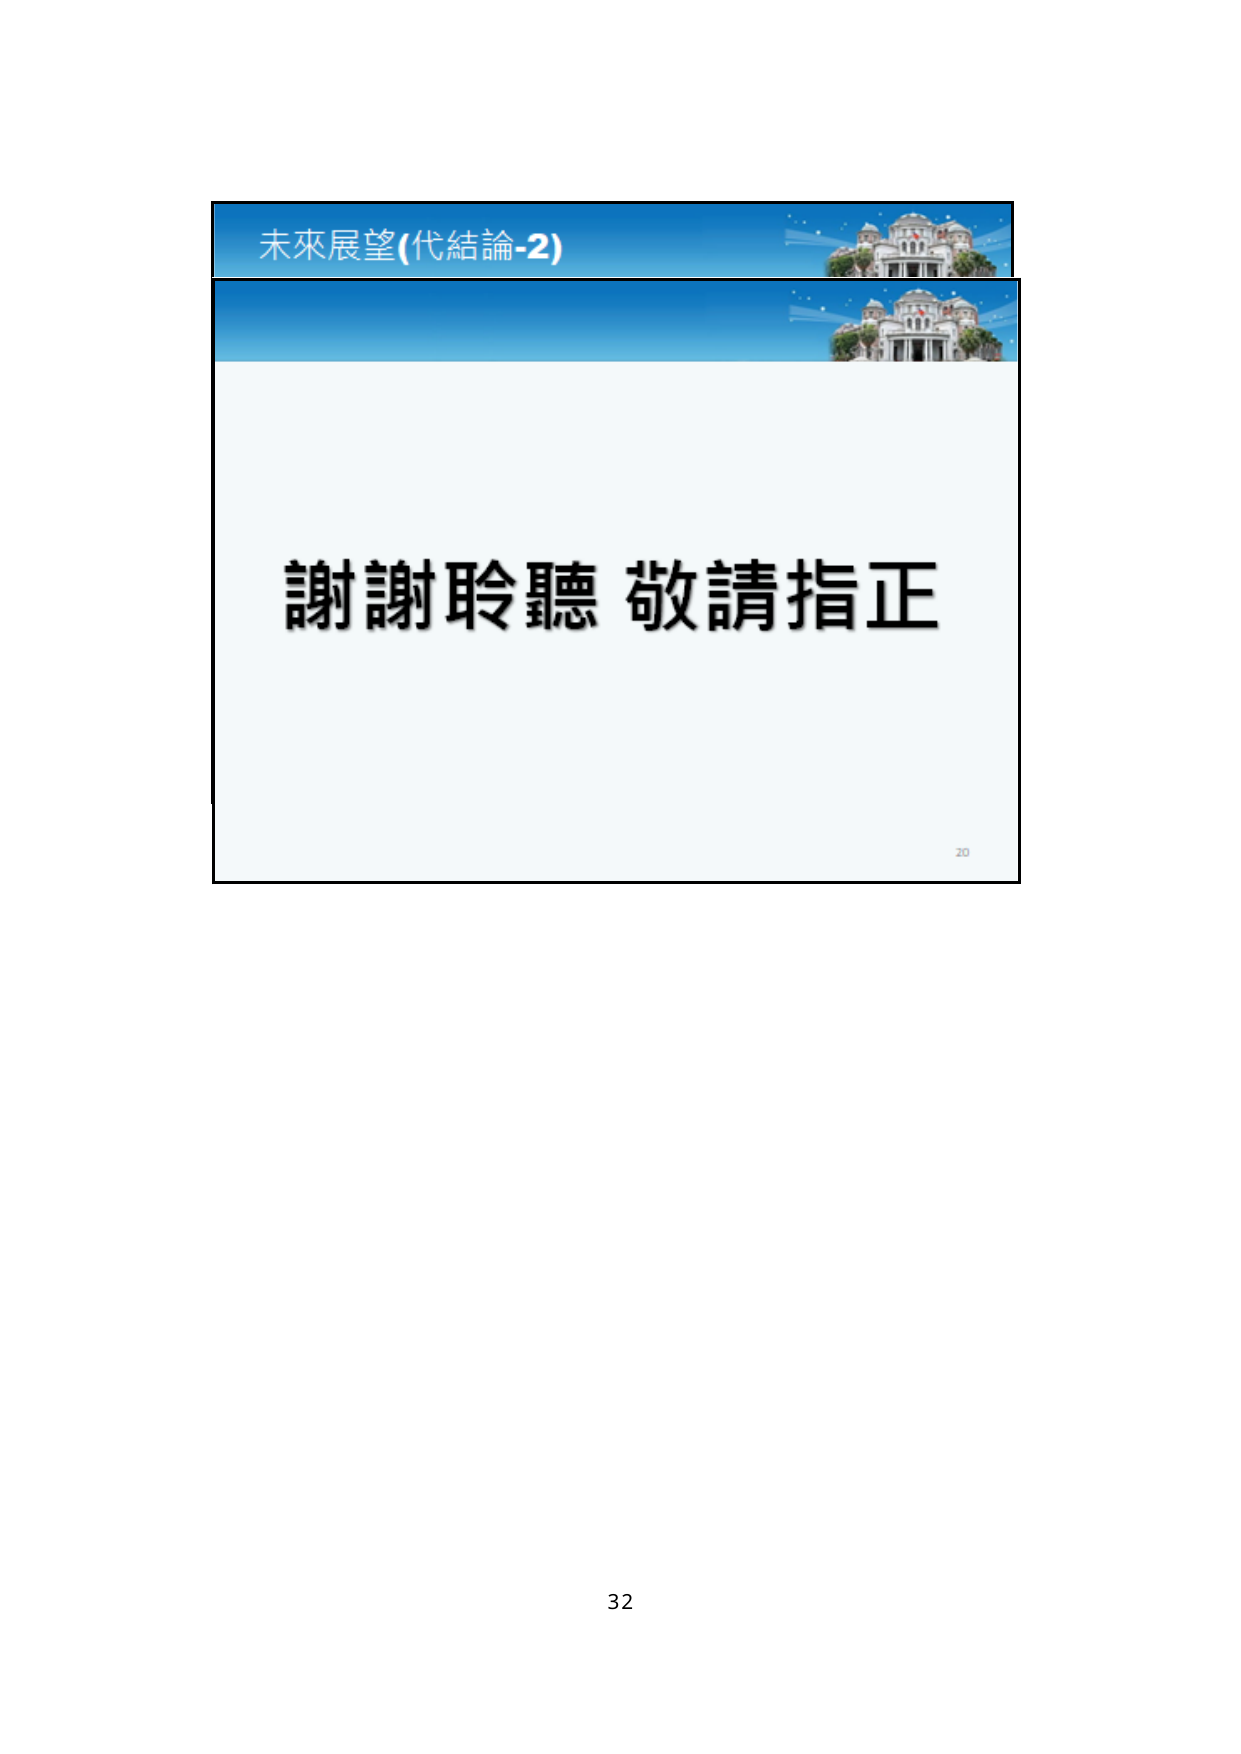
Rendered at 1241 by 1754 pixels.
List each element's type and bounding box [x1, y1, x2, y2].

picture [214, 204, 1011, 277]
picture [215, 281, 1018, 881]
